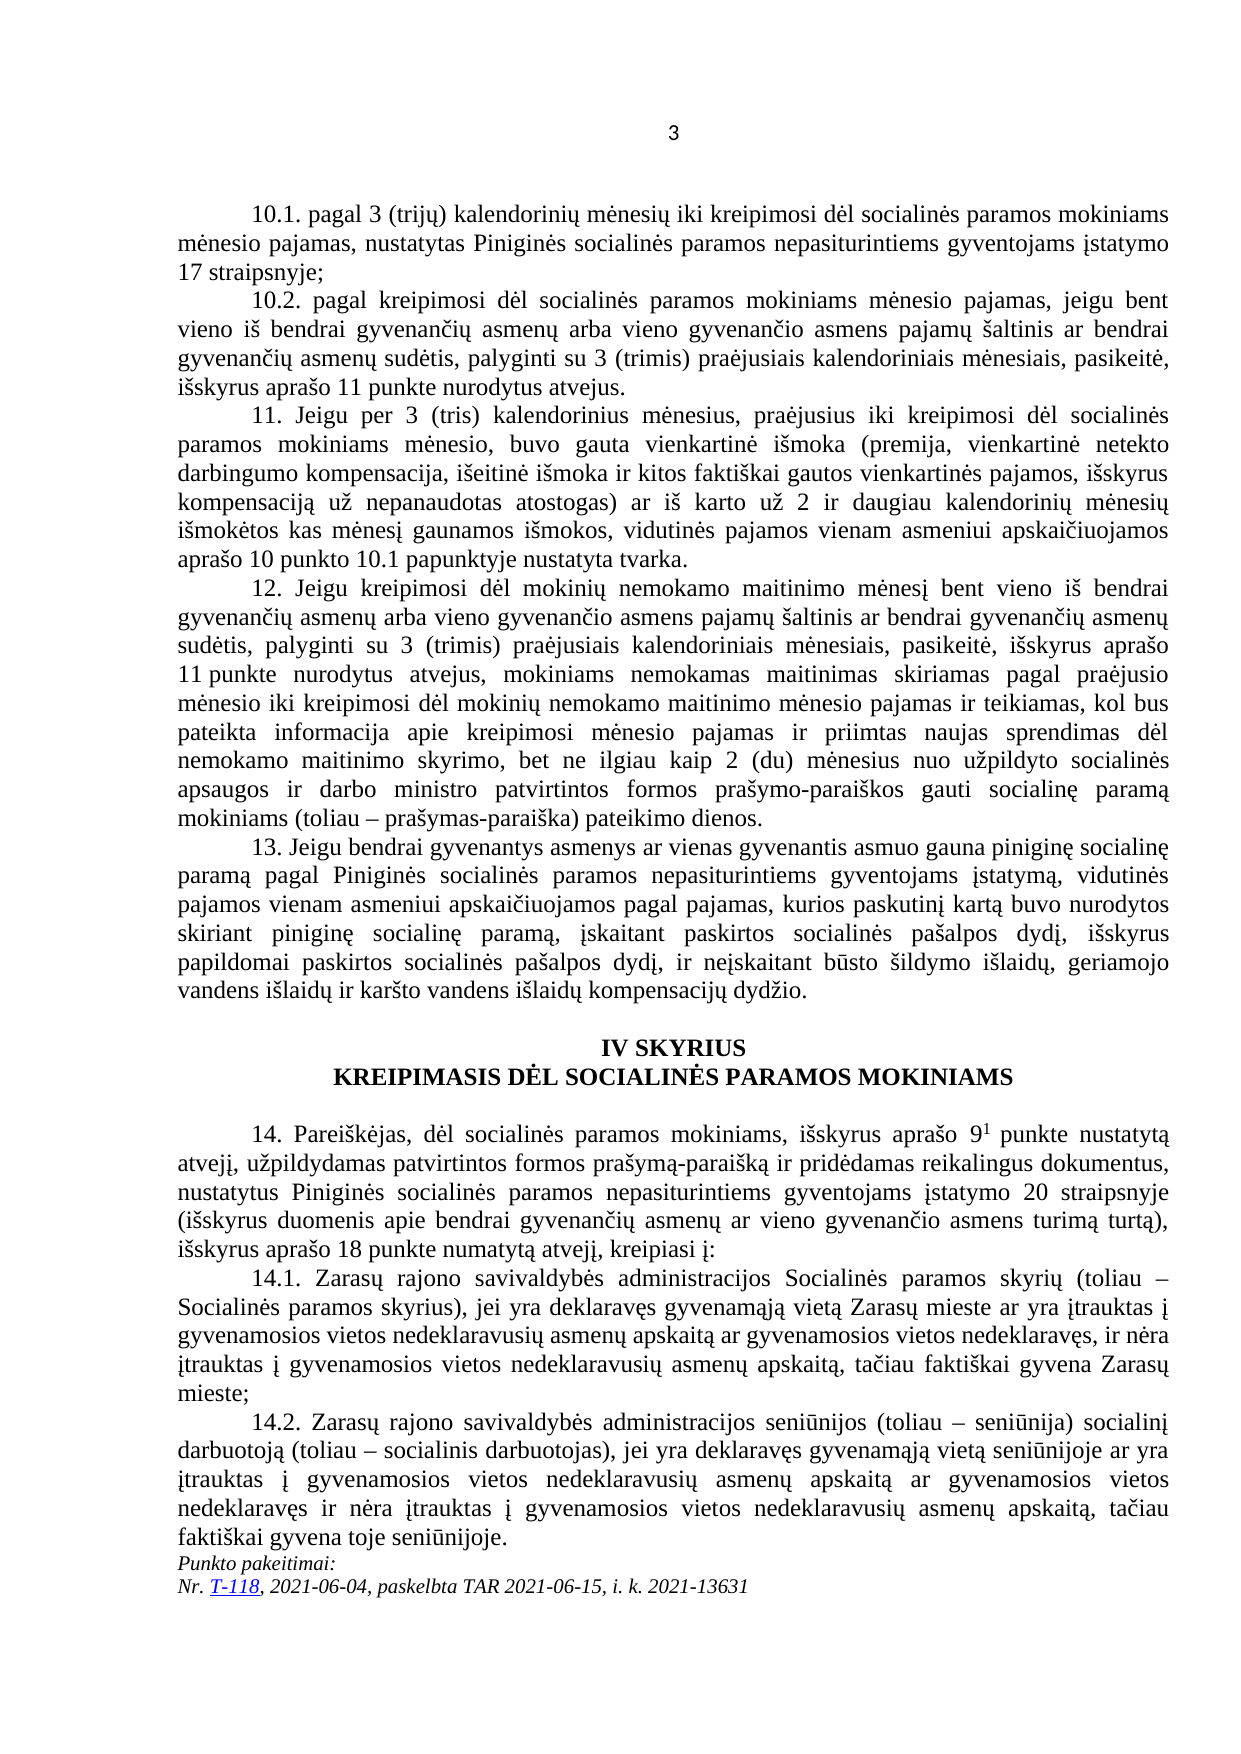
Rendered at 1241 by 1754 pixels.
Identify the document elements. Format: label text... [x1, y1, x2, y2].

text 10.2. pagal kreipimosi dėl socialinės paramos mokiniams mėnesio pajamas, jeigu bent vieno iš bendrai gyvenančių asmenų arba vieno gyvenančio asmens pajamų šaltinis ar bendrai gyvenančių asmenų sudėtis, palyginti su 3 (trimis) praėjusiais kalendoriniais mėnesiais, pasikeitė, išskyrus aprašo 11 punkte nurodytus atvejus. [177, 285, 1170, 400]
text KREIPIMASIS DĖL SOCIALINĖS PARAMOS MOKINIAMS [177, 1062, 1170, 1090]
text 11. Jeigu per 3 (tris) kalendorinius mėnesius, praėjusius iki kreipimosi dėl socialinės paramos mokiniams mėnesio, buvo gauta vienkartinė išmoka (premija, vienkartinė netekto darbingumo kompensacija, išeitinė išmoka ir kitos faktiškai gautos vienkartinės pajamos, išskyrus kompensaciją už nepanaudotas atostogas) ar iš karto už 2 ir daugiau kalendorinių mėnesių išmokėtos kas mėnesį gaunamos išmokos, vidutinės pajamos vienam asmeniui apskaičiuojamos aprašo 10 punkto 10.1 papunktyje nustatyta tvarka. [177, 400, 1170, 573]
text 14.2. Zarasų rajono savivaldybės administracijos seniūnijos (toliau – seniūnija) socialinį darbuotoją (toliau – socialinis darbuotojas), jei yra deklaravęs gyvenamąją vietą seniūnijoje ar yra įtrauktas į gyvenamosios vietos nedeklaravusių asmenų apskaitą ar gyvenamosios vietos nedeklaravęs ir nėra įtrauktas į gyvenamosios vietos nedeklaravusių asmenų apskaitą, tačiau faktiškai gyvena toje seniūnijoje. [177, 1407, 1170, 1550]
text Nr. T-118, 2021-06-04, paskelbta TAR 2021-06-15, i. k. 2021-13631 [177, 1574, 1170, 1598]
text 14.1. Zarasų rajono savivaldybės administracijos Socialinės paramos skyrių (toliau – Socialinės paramos skyrius), jei yra deklaravęs gyvenamąją vietą Zarasų mieste ar yra įtrauktas į gyvenamosios vietos nedeklaravusių asmenų apskaitą ar gyvenamosios vietos nedeklaravęs, ir nėra įtrauktas į gyvenamosios vietos nedeklaravusių asmenų apskaitą, tačiau faktiškai gyvena Zarasų mieste; [177, 1263, 1170, 1407]
text Punkto pakeitimai: [177, 1550, 1170, 1574]
text 10.1. pagal 3 (trijų) kalendorinių mėnesių iki kreipimosi dėl socialinės paramos mokiniams mėnesio pajamas, nustatytas Piniginės socialinės paramos nepasiturintiems gyventojams įstatymo 17 straipsnyje; [177, 199, 1170, 285]
text 13. Jeigu bendrai gyvenantys asmenys ar vienas gyvenantis asmuo gauna piniginę socialinę paramą pagal Piniginės socialinės paramos nepasiturintiems gyventojams įstatymą, vidutinės pajamos vienam asmeniui apskaičiuojamos pagal pajamas, kurios paskutinį kartą buvo nurodytos skiriant piniginę socialinę paramą, įskaitant paskirtos socialinės pašalpos dydį, išskyrus papildomai paskirtos socialinės pašalpos dydį, ir neįskaitant būsto šildymo išlaidų, geriamojo vandens išlaidų ir karšto vandens išlaidų kompensacijų dydžio. [177, 832, 1170, 1004]
text 14. Pareiškėjas, dėl socialinės paramos mokiniams, išskyrus aprašo 91 punkte nustatytą atvejį, užpildydamas patvirtintos formos prašymą-paraišką ir pridėdamas reikalingus dokumentus, nustatytus Piniginės socialinės paramos nepasiturintiems gyventojams įstatymo 20 straipsnyje (išskyrus duomenis apie bendrai gyvenančių asmenų ar vieno gyvenančio asmens turimą turtą), išskyrus aprašo 18 punkte numatytą atvejį, kreipiasi į: [177, 1119, 1170, 1263]
text IV SKYRIUS [177, 1033, 1170, 1062]
text 12. Jeigu kreipimosi dėl mokinių nemokamo maitinimo mėnesį bent vieno iš bendrai gyvenančių asmenų arba vieno gyvenančio asmens pajamų šaltinis ar bendrai gyvenančių asmenų sudėtis, palyginti su 3 (trimis) praėjusiais kalendoriniais mėnesiais, pasikeitė, išskyrus aprašo 11 punkte nurodytus atvejus, mokiniams nemokamas maitinimas skiriamas pagal praėjusio mėnesio iki kreipimosi dėl mokinių nemokamo maitinimo mėnesio pajamas ir teikiamas, kol bus pateikta informacija apie kreipimosi mėnesio pajamas ir priimtas naujas sprendimas dėl nemokamo maitinimo skyrimo, bet ne ilgiau kaip 2 (du) mėnesius nuo užpildyto socialinės apsaugos ir darbo ministro patvirtintos formos prašymo-paraiškos gauti socialinę paramą mokiniams (toliau – prašymas-paraiška) pateikimo dienos. [177, 573, 1170, 832]
